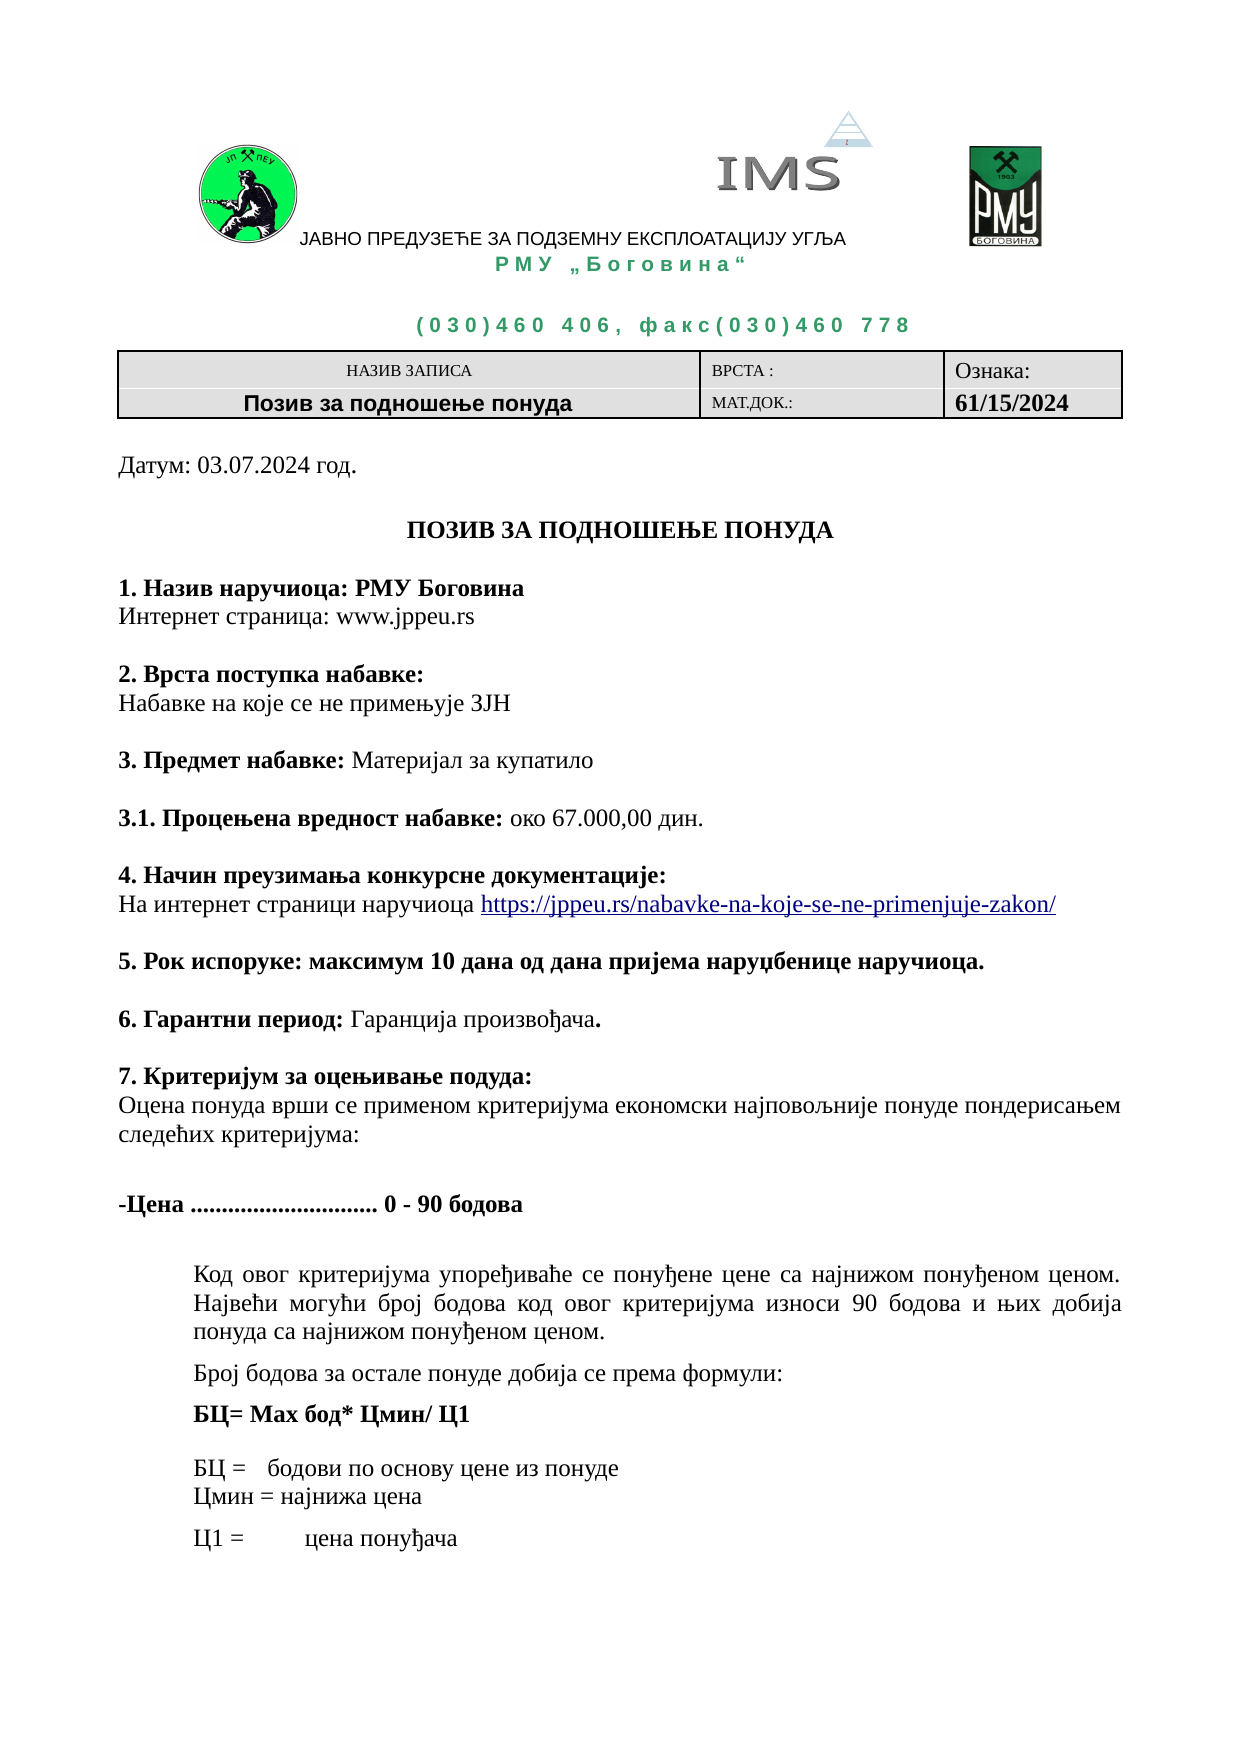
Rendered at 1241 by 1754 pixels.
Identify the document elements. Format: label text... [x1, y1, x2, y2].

table_header НАЗИВ ЗАПИСА [119, 352, 699, 388]
text 4. Начин преузимања конкурсне документације: [118, 860, 1122, 889]
text На интернет страници наручиоца https://jppeu.rs/nabavke-na-koje-se-ne-primenjuje-zakon/ [118, 889, 1122, 918]
text Број бодова за остале понуде добија се према формули: [193, 1358, 1122, 1386]
text 3.1. Процењена вредност набавке: око 67.000,00 дин. [118, 803, 1122, 831]
text БЦ= Маx бод* Цмин/ Ц1 [193, 1399, 1122, 1428]
table_header Ознака: [945, 352, 1121, 388]
text ЈАВНО ПРЕДУЗЕЋЕ ЗА ПОДЗЕМНУ ЕКСПЛОАТАЦИЈУ УГЉА РМУ „Боговина“ [118, 143, 1122, 276]
table_header ВРСТА : [701, 352, 943, 388]
text Цмин = најнижа цена [193, 1481, 1122, 1510]
picture [969, 146, 1042, 247]
text Ц1 = цена понуђача [193, 1523, 1122, 1551]
text Код овог критеријума упоређиваће се понуђене цене са најнижом понуђеном ценом. Највећи могући број бодова код овог критеријума износи 90 бодова и њих добија понуда са најнижом понуђеном ценом. [193, 1259, 1122, 1345]
text 1. Назив наручиоца: РМУ Боговина [118, 573, 1122, 601]
text -Цена .............................. 0 - 90 бодова [118, 1189, 1122, 1218]
text 3. Предмет набавке: Материјал за купатило [118, 745, 1122, 774]
table_cell Позив за подношење понуда [119, 389, 699, 417]
text Датум: 03.07.2024 год. [118, 448, 1122, 479]
picture [198, 144, 298, 244]
text 2. Врста поступка набавке: [118, 659, 1122, 688]
text (030)460 406, факс(030)460 778 [118, 313, 1122, 337]
text 5. Рок испоруке: максимум 10 дана од дана пријема наруџбенице наручиоца. [118, 946, 1122, 975]
text 7. Критеријум за оцењивање подуда: [118, 1061, 1122, 1090]
table_cell МАТ.ДОК.: [701, 389, 943, 417]
text БЦ = бодови по основу цене из понуде [193, 1453, 1122, 1481]
text ПОЗИВ ЗА ПОДНОШЕЊЕ ПОНУДА [118, 515, 1122, 544]
text Интернет страница: www.jppeu.rs [118, 601, 1122, 630]
table_cell 61/15/2024 [945, 389, 1121, 417]
text 6. Гарантни период: Гаранција произвођача. [118, 1004, 1122, 1033]
text Оцена понуда врши се применом критеријума економски најповољније понуде пондерисањем следећих критеријума: [118, 1090, 1122, 1148]
text Набавке на које се не примењује ЗЈН [118, 688, 1122, 716]
